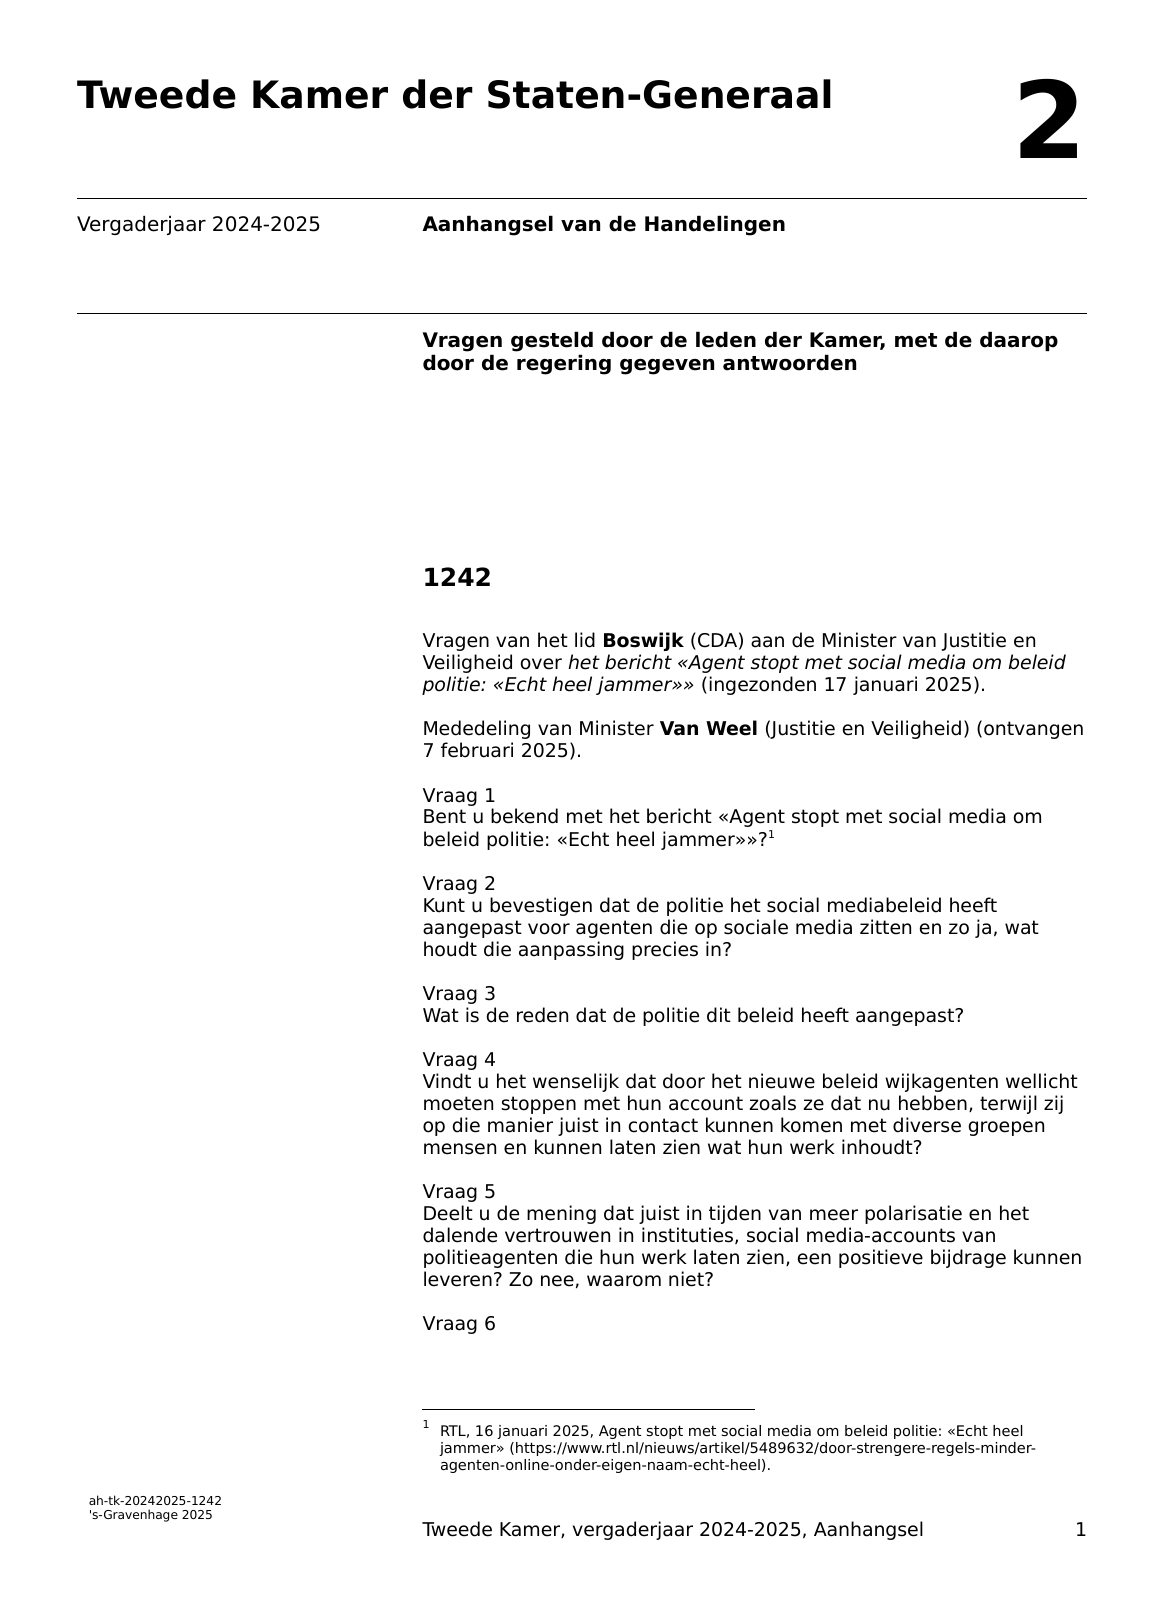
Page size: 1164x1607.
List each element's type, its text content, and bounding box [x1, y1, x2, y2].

table_cell [77, 314, 422, 375]
text Vraag 2 [422, 873, 1087, 894]
text 's-Gravenhage 2025 [88, 1508, 323, 1522]
text Kunt u bevestigen dat de politie het social mediabeleid heeft aangepast voor agenten die op sociale media zitten en zo ja, wat houdt die aanpassing precies in? [422, 894, 1087, 961]
text Vragen van het lid Boswijk (CDA) aan de Minister van Justitie en Veiligheid over het bericht «Agent stopt met social media om beleid politie: «Echt heel jammer»» (ingezonden 17 januari 2025). [422, 630, 1087, 696]
text ah-tk-20242025-1242 [88, 1494, 323, 1508]
text 1242 [422, 563, 1087, 592]
table_cell Vragen gesteld door de leden der Kamer, met de daarop door de regering gegeven antwoorden [422, 314, 1087, 375]
table_cell Vergaderjaar 2024-2025 [77, 199, 422, 313]
text Vraag 6 [422, 1313, 1087, 1335]
text Vraag 4 [422, 1049, 1087, 1071]
text Mededeling van Minister Van Weel (Justitie en Veiligheid) (ontvangen 7 februari 2025). [422, 718, 1087, 762]
table_cell Aanhangsel van de Handelingen [422, 199, 1087, 313]
text Vraag 3 [422, 983, 1087, 1005]
table_header Tweede Kamer der Staten-Generaal [77, 59, 886, 198]
table_header 2 [886, 59, 1087, 198]
text RTL, 16 januari 2025, Agent stopt met social media om beleid politie: «Echt heel jammer» (https://www.rtl.nl/nieuws/artikel/5489632/door-strengere-regels-minder-agenten-online-onder-eigen-naam-echt-heel). [422, 1418, 1087, 1474]
text Bent u bekend met het bericht «Agent stopt met social media om beleid politie: «Echt heel jammer»»? [422, 806, 1087, 850]
text Vraag 5 [422, 1181, 1087, 1203]
text Wat is de reden dat de politie dit beleid heeft aangepast? [422, 1005, 1087, 1027]
text Deelt u de mening dat juist in tijden van meer polarisatie en het dalende vertrouwen in instituties, social media-accounts van politieagenten die hun werk laten zien, een positieve bijdrage kunnen leveren? Zo nee, waarom niet? [422, 1203, 1087, 1291]
text Vindt u het wenselijk dat door het nieuwe beleid wijkagenten wellicht moeten stoppen met hun account zoals ze dat nu hebben, terwijl zij op die manier juist in contact kunnen komen met diverse groepen mensen en kunnen laten zien wat hun werk inhoudt? [422, 1071, 1087, 1159]
text Vraag 1 [422, 784, 1087, 806]
